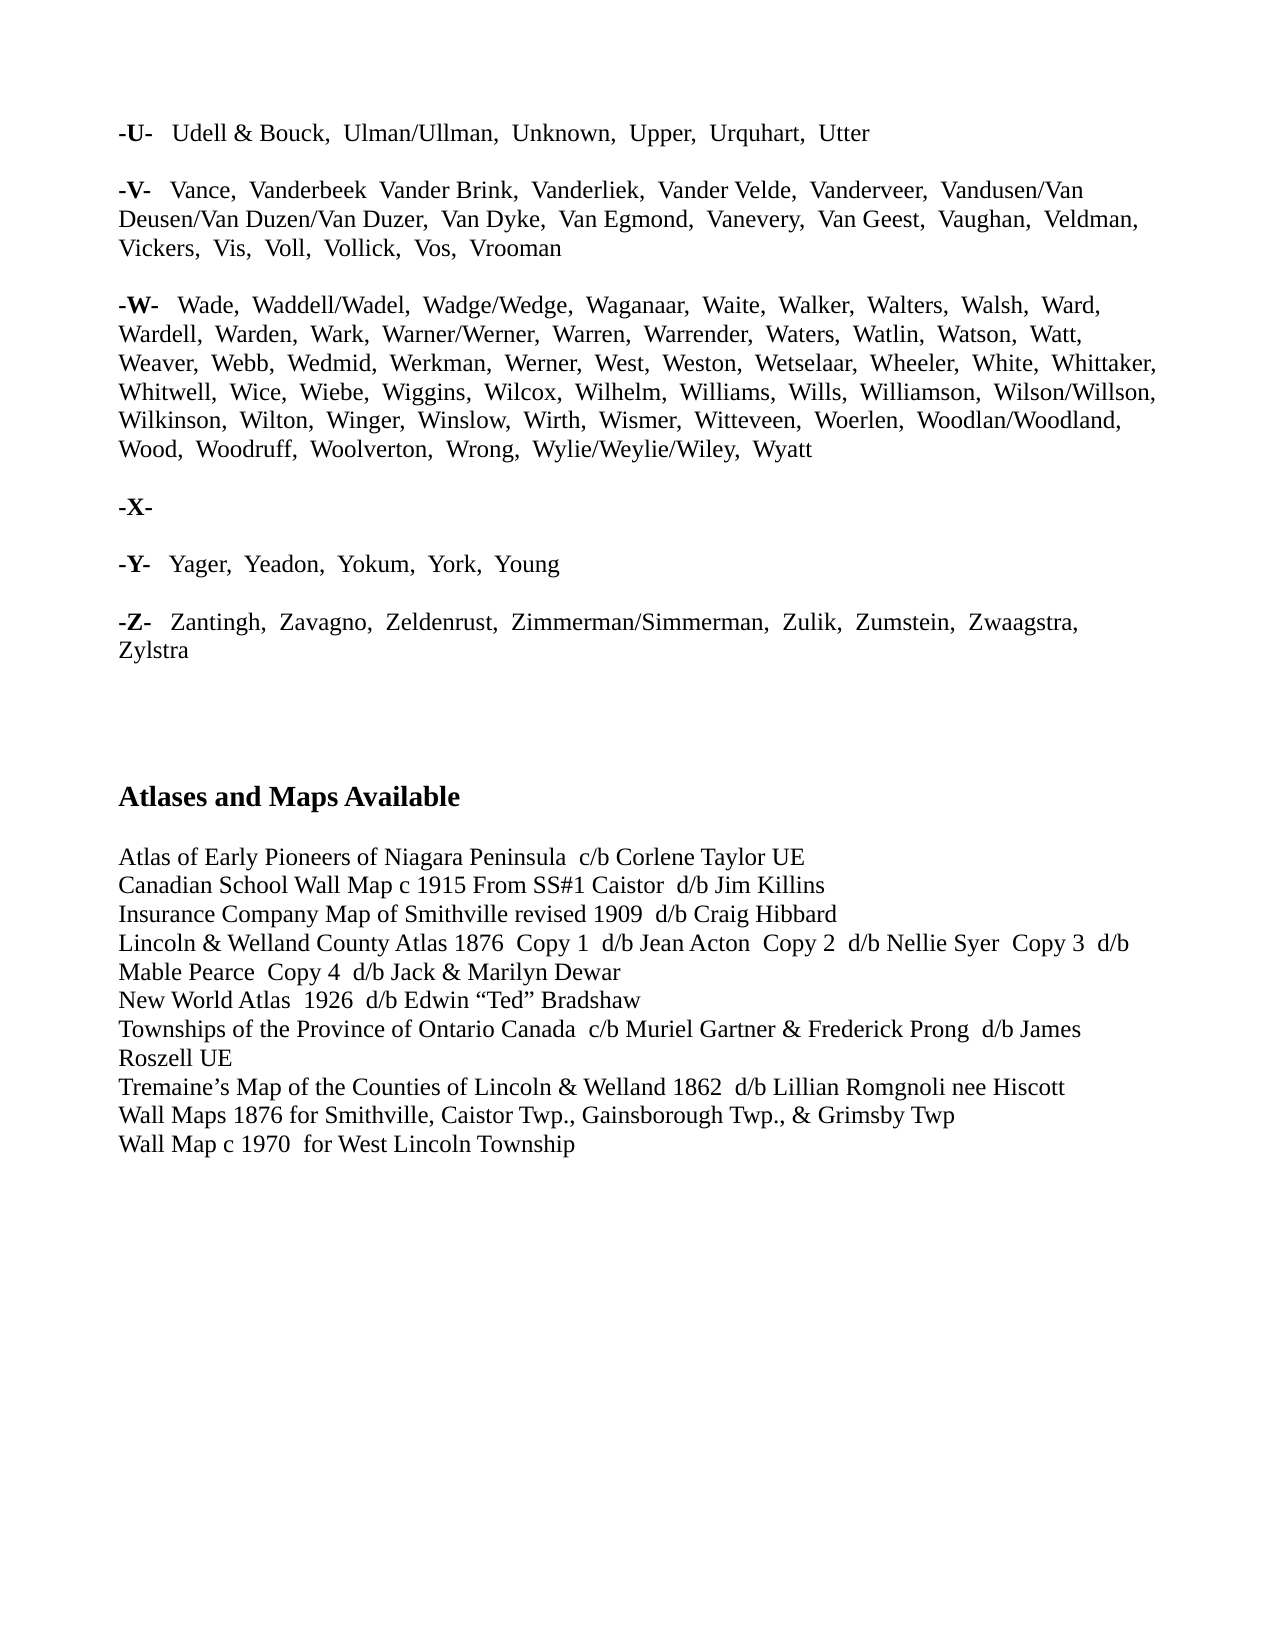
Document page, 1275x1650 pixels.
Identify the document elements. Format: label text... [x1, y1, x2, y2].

text Lincoln & Welland County Atlas 1876 Copy 1 d/b Jean Acton Copy 2 d/b Nellie Syer Copy 3 d/b Mable Pearce Copy 4 d/b Jack & Marilyn Dewar [118, 928, 1157, 985]
text New World Atlas 1926 d/b Edwin “Ted” Bradshaw [118, 985, 1157, 1014]
text Canadian School Wall Map c 1915 From SS#1 Caistor d/b Jim Killins [118, 870, 1157, 899]
text -Y- Yager, Yeadon, Yokum, York, Young [118, 549, 1157, 578]
text Tremaine’s Map of the Counties of Lincoln & Welland 1862 d/b Lillian Romgnoli nee Hiscott [118, 1072, 1157, 1100]
text Wall Maps 1876 for Smithville, Caistor Twp., Gainsborough Twp., & Grimsby Twp [118, 1100, 1157, 1129]
text -Z- Zantingh, Zavagno, Zeldenrust, Zimmerman/Simmerman, Zulik, Zumstein, Zwaagstra, Zylstra [118, 607, 1157, 664]
text Insurance Company Map of Smithville revised 1909 d/b Craig Hibbard [118, 899, 1157, 928]
text -V- Vance, Vanderbeek Vander Brink, Vanderliek, Vander Velde, Vanderveer, Vandusen/Van Deusen/Van Duzen/Van Duzer, Van Dyke, Van Egmond, Vanevery, Van Geest, Vaughan, Veldman, Vickers, Vis, Voll, Vollick, Vos, Vrooman [118, 176, 1157, 262]
text Atlas of Early Pioneers of Niagara Peninsula c/b Corlene Taylor UE [118, 842, 1157, 870]
text Atlases and Maps Available [118, 779, 1157, 813]
text Wall Map c 1970 for West Lincoln Township [118, 1129, 1157, 1158]
text -U- Udell & Bouck, Ulman/Ullman, Unknown, Upper, Urquhart, Utter [118, 118, 1157, 147]
text -W- Wade, Waddell/Wadel, Wadge/Wedge, Waganaar, Waite, Walker, Walters, Walsh, Ward, Wardell, Warden, Wark, Warner/Werner, Warren, Warrender, Waters, Watlin, Watson, Watt, Weaver, Webb, Wedmid, Werkman, Werner, West, Weston, Wetselaar, Wheeler, White, Whittaker, Whitwell, Wice, Wiebe, Wiggins, Wilcox, Wilhelm, Williams, Wills, Williamson, Wilson/Willson, Wilkinson, Wilton, Winger, Winslow, Wirth, Wismer, Witteveen, Woerlen, Woodlan/Woodland, Wood, Woodruff, Woolverton, Wrong, Wylie/Weylie/Wiley, Wyatt [118, 291, 1157, 463]
text -X- [118, 492, 1157, 521]
text Townships of the Province of Ontario Canada c/b Muriel Gartner & Frederick Prong d/b James Roszell UE [118, 1014, 1157, 1072]
